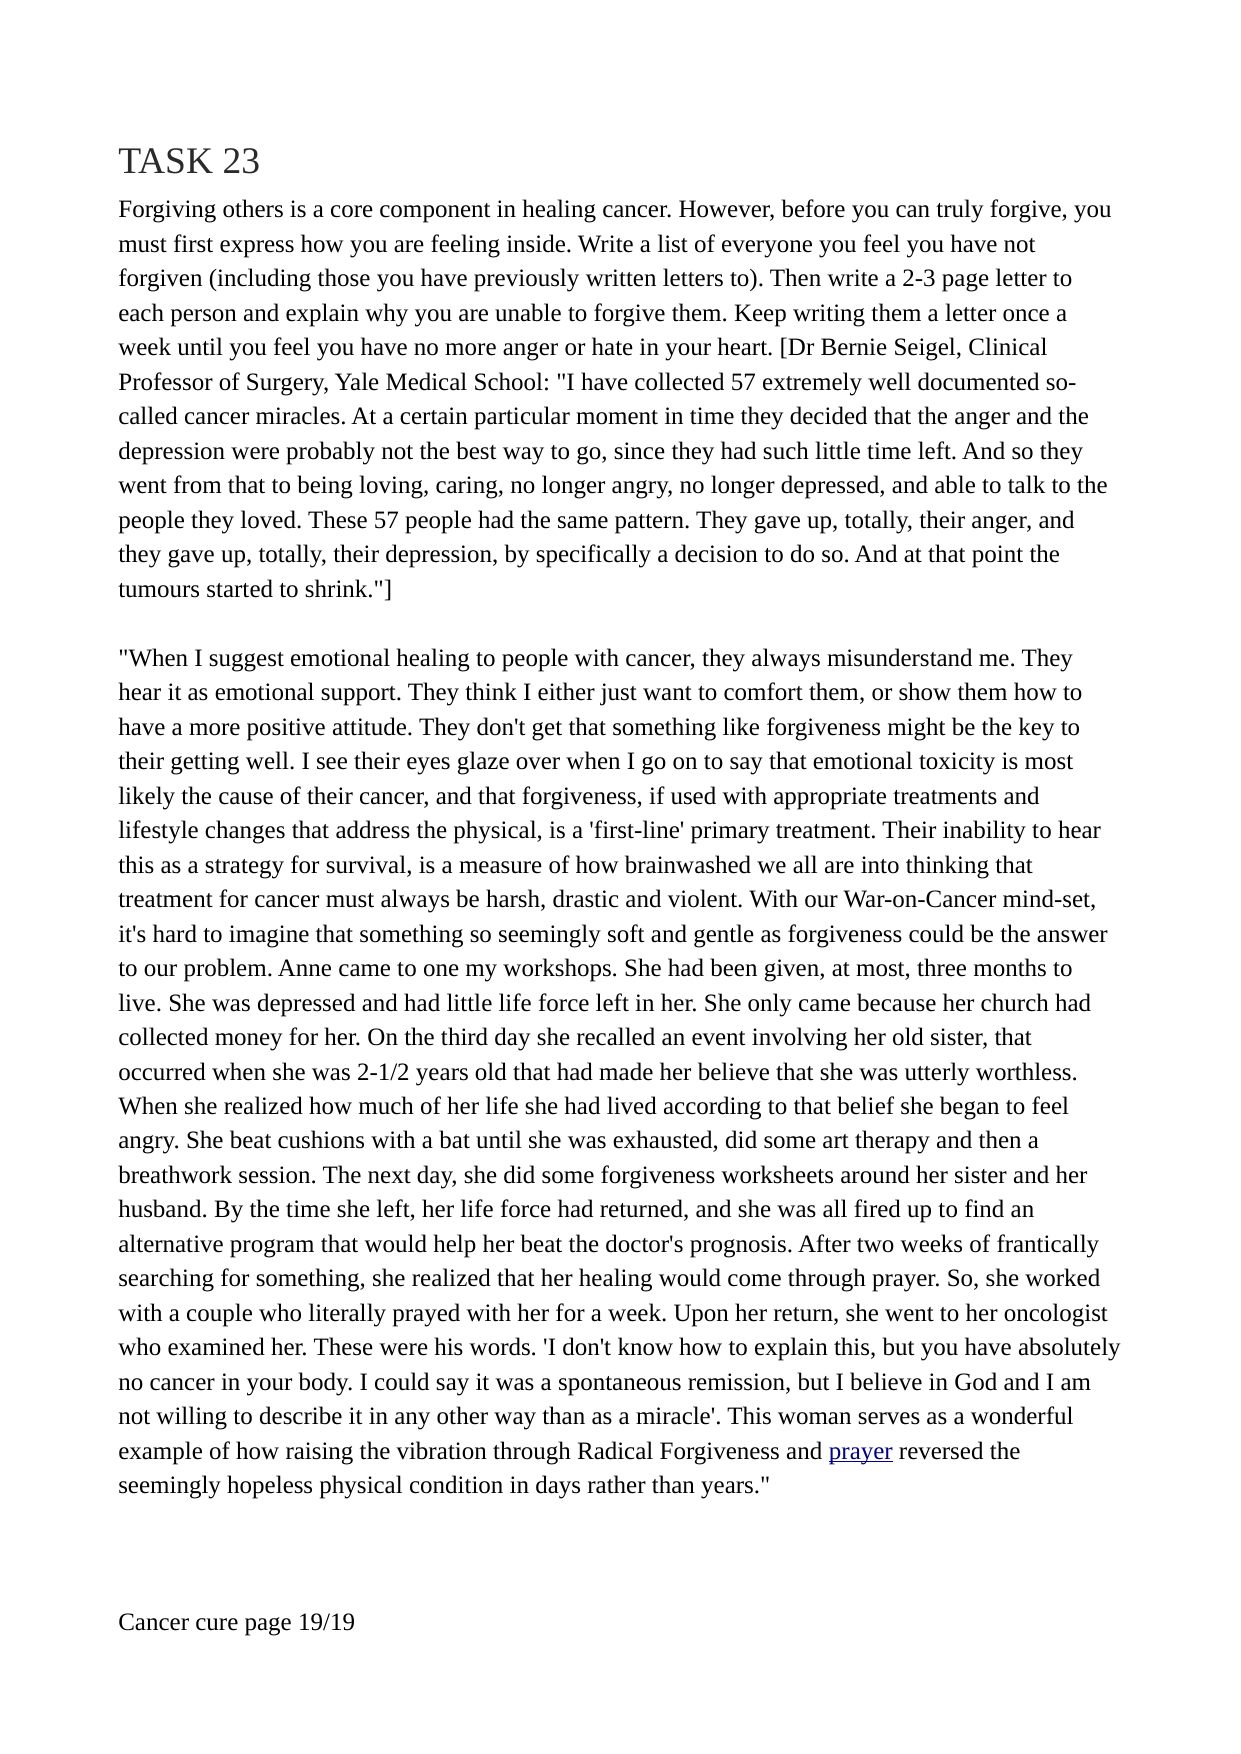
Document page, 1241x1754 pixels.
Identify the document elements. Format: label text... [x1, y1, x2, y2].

text Forgiving others is a core component in healing cancer. However, before you can truly forgive, you must first express how you are feeling inside. Write a list of everyone you feel you have not forgiven (including those you have previously written letters to). Then write a 2-3 page letter to each person and explain why you are unable to forgive them. Keep writing them a letter once a week until you feel you have no more anger or hate in your heart. [Dr Bernie Seigel, Clinical Professor of Surgery, Yale Medical School: "I have collected 57 extremely well documented so-called cancer miracles. At a certain particular moment in time they decided that the anger and the depression were probably not the best way to go, since they had such little time left. And so they went from that to being loving, caring, no longer angry, no longer depressed, and able to talk to the people they loved. These 57 people had the same pattern. They gave up, totally, their anger, and they gave up, totally, their depression, by specifically a decision to do so. And at that point the tumours started to shrink."] "When I suggest emotional healing to people with cancer, they always misunderstand me. They hear it as emotional support. They think I either just want to comfort them, or show them how to have a more positive attitude. They don't get that something like forgiveness might be the key to their getting well. I see their eyes glaze over when I go on to say that emotional toxicity is most likely the cause of their cancer, and that forgiveness, if used with appropriate treatments and lifestyle changes that address the physical, is a 'first-line' primary treatment. Their inability to hear this as a strategy for survival, is a measure of how brainwashed we all are into thinking that treatment for cancer must always be harsh, drastic and violent. With our War-on-Cancer mind-set, it's hard to imagine that something so seemingly soft and gentle as forgiveness could be the answer to our problem. Anne came to one my workshops. She had been given, at most, three months to live. She was depressed and had little life force left in her. She only came because her church had collected money for her. On the third day she recalled an event involving her old sister, that occurred when she was 2-1/2 years old that had made her believe that she was utterly worthless. When she realized how much of her life she had lived according to that belief she began to feel angry. She beat cushions with a bat until she was exhausted, did some art therapy and then a breathwork session. The next day, she did some forgiveness worksheets around her sister and her husband. By the time she left, her life force had returned, and she was all fired up to find an alternative program that would help her beat the doctor's prognosis. After two weeks of frantically searching for something, she realized that her healing would come through prayer. So, she worked with a couple who literally prayed with her for a week. Upon her return, she went to her oncologist who examined her. These were his words. 'I don't know how to explain this, but you have absolutely no cancer in your body. I could say it was a spontaneous remission, but I believe in God and I am not willing to describe it in any other way than as a miracle'. This woman serves as a wonderful example of how raising the vibration through Radical Forgiveness and prayer reversed the seemingly hopeless physical condition in days rather than years." [118, 194, 1122, 1499]
subtitle TASK 23 [118, 139, 1122, 182]
